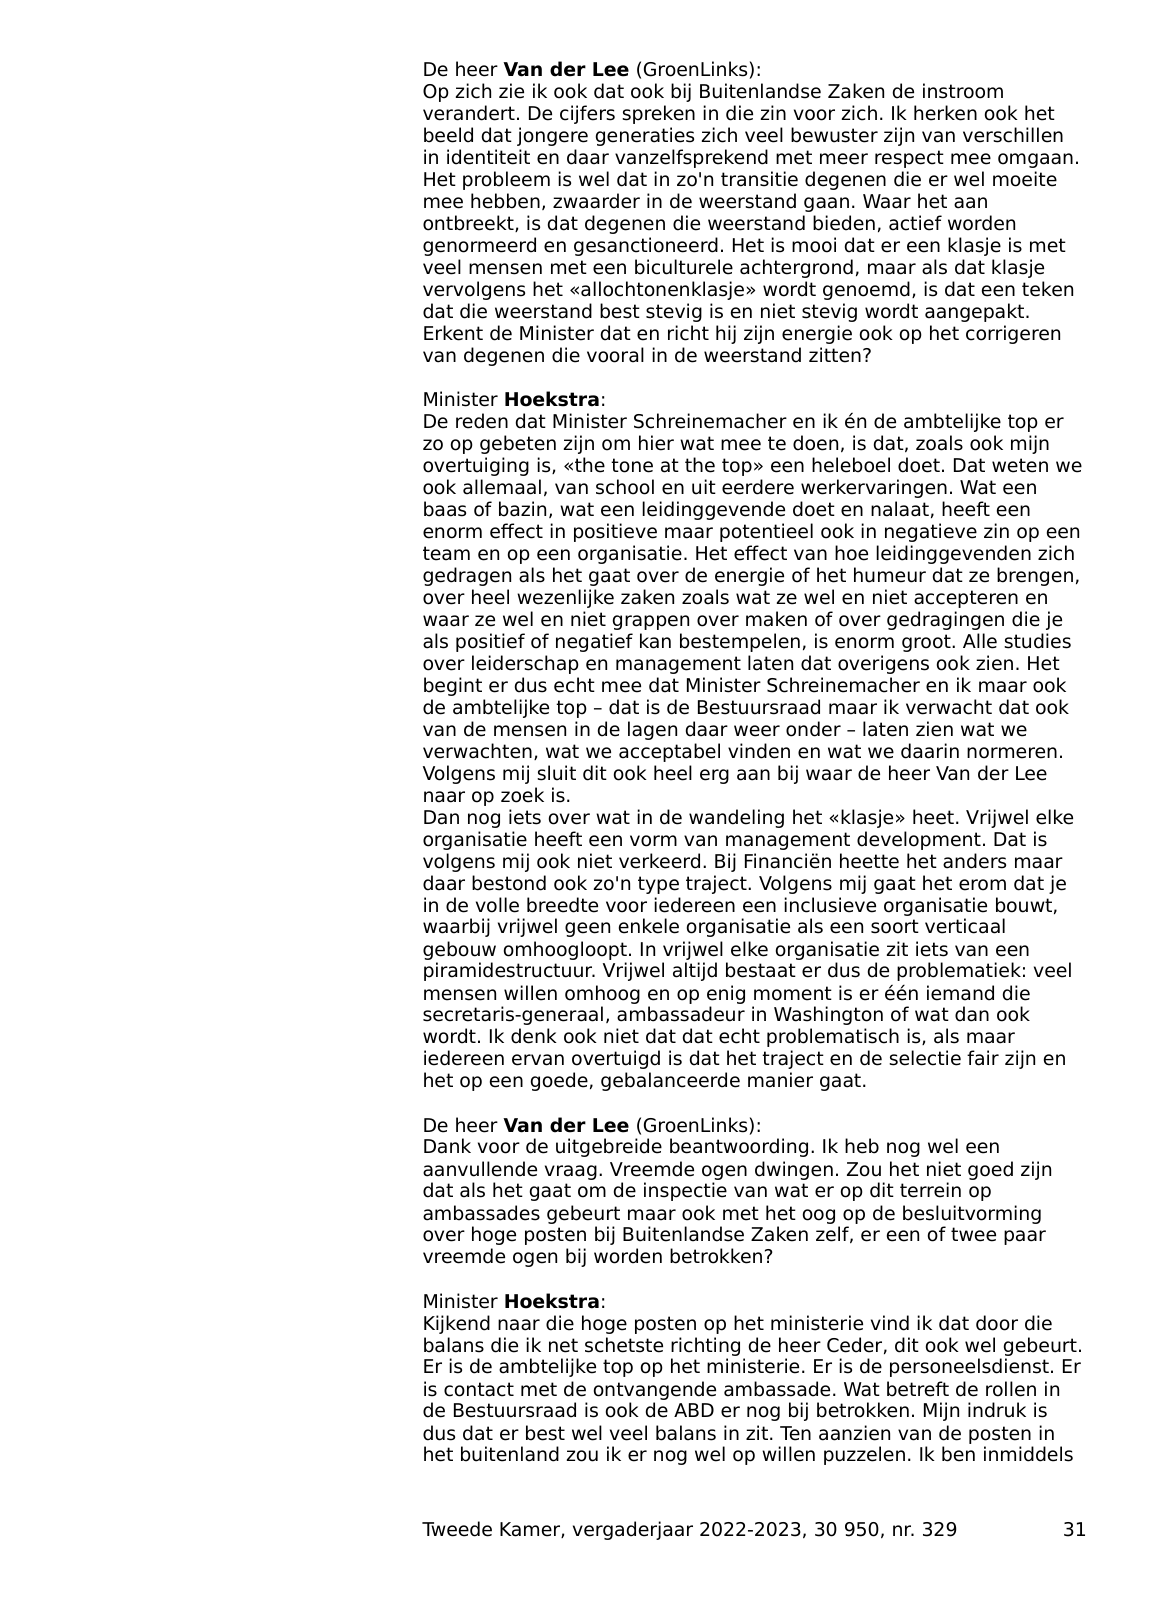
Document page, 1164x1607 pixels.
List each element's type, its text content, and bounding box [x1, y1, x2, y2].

text Minister Hoekstra: [422, 389, 1087, 411]
text De heer Van der Lee (GroenLinks): [422, 1114, 1087, 1136]
text Minister Hoekstra: [422, 1291, 1087, 1312]
text De heer Van der Lee (GroenLinks): [422, 59, 1087, 81]
text Dank voor de uitgebreide beantwoording. Ik heb nog wel een aanvullende vraag. Vreemde ogen dwingen. Zou het niet goed zijn dat als het gaat om de inspectie van wat er op dit terrein op ambassades gebeurt maar ook met het oog op de besluitvorming over hoge posten bij Buitenlandse Zaken zelf, er een of twee paar vreemde ogen bij worden betrokken? [422, 1136, 1087, 1268]
text Dan nog iets over wat in de wandeling het «klasje» heet. Vrijwel elke organisatie heeft een vorm van management development. Dat is volgens mij ook niet verkeerd. Bij Financiën heette het anders maar daar bestond ook zo'n type traject. Volgens mij gaat het erom dat je in de volle breedte voor iedereen een inclusieve organisatie bouwt, waarbij vrijwel geen enkele organisatie als een soort verticaal gebouw omhoogloopt. In vrijwel elke organisatie zit iets van een piramidestructuur. Vrijwel altijd bestaat er dus de problematiek: veel mensen willen omhoog en op enig moment is er één iemand die secretaris-generaal, ambassadeur in Washington of wat dan ook wordt. Ik denk ook niet dat dat echt problematisch is, als maar iedereen ervan overtuigd is dat het traject en de selectie fair zijn en het op een goede, gebalanceerde manier gaat. [422, 807, 1087, 1092]
text Op zich zie ik ook dat ook bij Buitenlandse Zaken de instroom verandert. De cijfers spreken in die zin voor zich. Ik herken ook het beeld dat jongere generaties zich veel bewuster zijn van verschillen in identiteit en daar vanzelfsprekend met meer respect mee omgaan. Het probleem is wel dat in zo'n transitie degenen die er wel moeite mee hebben, zwaarder in de weerstand gaan. Waar het aan ontbreekt, is dat degenen die weerstand bieden, actief worden genormeerd en gesanctioneerd. Het is mooi dat er een klasje is met veel mensen met een biculturele achtergrond, maar als dat klasje vervolgens het «allochtonenklasje» wordt genoemd, is dat een teken dat die weerstand best stevig is en niet stevig wordt aangepakt. Erkent de Minister dat en richt hij zijn energie ook op het corrigeren van degenen die vooral in de weerstand zitten? [422, 81, 1087, 367]
text De reden dat Minister Schreinemacher en ik én de ambtelijke top er zo op gebeten zijn om hier wat mee te doen, is dat, zoals ook mijn overtuiging is, «the tone at the top» een heleboel doet. Dat weten we ook allemaal, van school en uit eerdere werkervaringen. Wat een baas of bazin, wat een leidinggevende doet en nalaat, heeft een enorm effect in positieve maar potentieel ook in negatieve zin op een team en op een organisatie. Het effect van hoe leidinggevenden zich gedragen als het gaat over de energie of het humeur dat ze brengen, over heel wezenlijke zaken zoals wat ze wel en niet accepteren en waar ze wel en niet grappen over maken of over gedragingen die je als positief of negatief kan bestempelen, is enorm groot. Alle studies over leiderschap en management laten dat overigens ook zien. Het begint er dus echt mee dat Minister Schreinemacher en ik maar ook de ambtelijke top – dat is de Bestuursraad maar ik verwacht dat ook van de mensen in de lagen daar weer onder – laten zien wat we verwachten, wat we acceptabel vinden en wat we daarin normeren. Volgens mij sluit dit ook heel erg aan bij waar de heer Van der Lee naar op zoek is. [422, 411, 1087, 807]
text Kijkend naar die hoge posten op het ministerie vind ik dat door die balans die ik net schetste richting de heer Ceder, dit ook wel gebeurt. Er is de ambtelijke top op het ministerie. Er is de personeelsdienst. Er is contact met de ontvangende ambassade. Wat betreft de rollen in de Bestuursraad is ook de ABD er nog bij betrokken. Mijn indruk is dus dat er best wel veel balans in zit. Ten aanzien van de posten in het buitenland zou ik er nog wel op willen puzzelen. Ik ben inmiddels [422, 1312, 1087, 1466]
